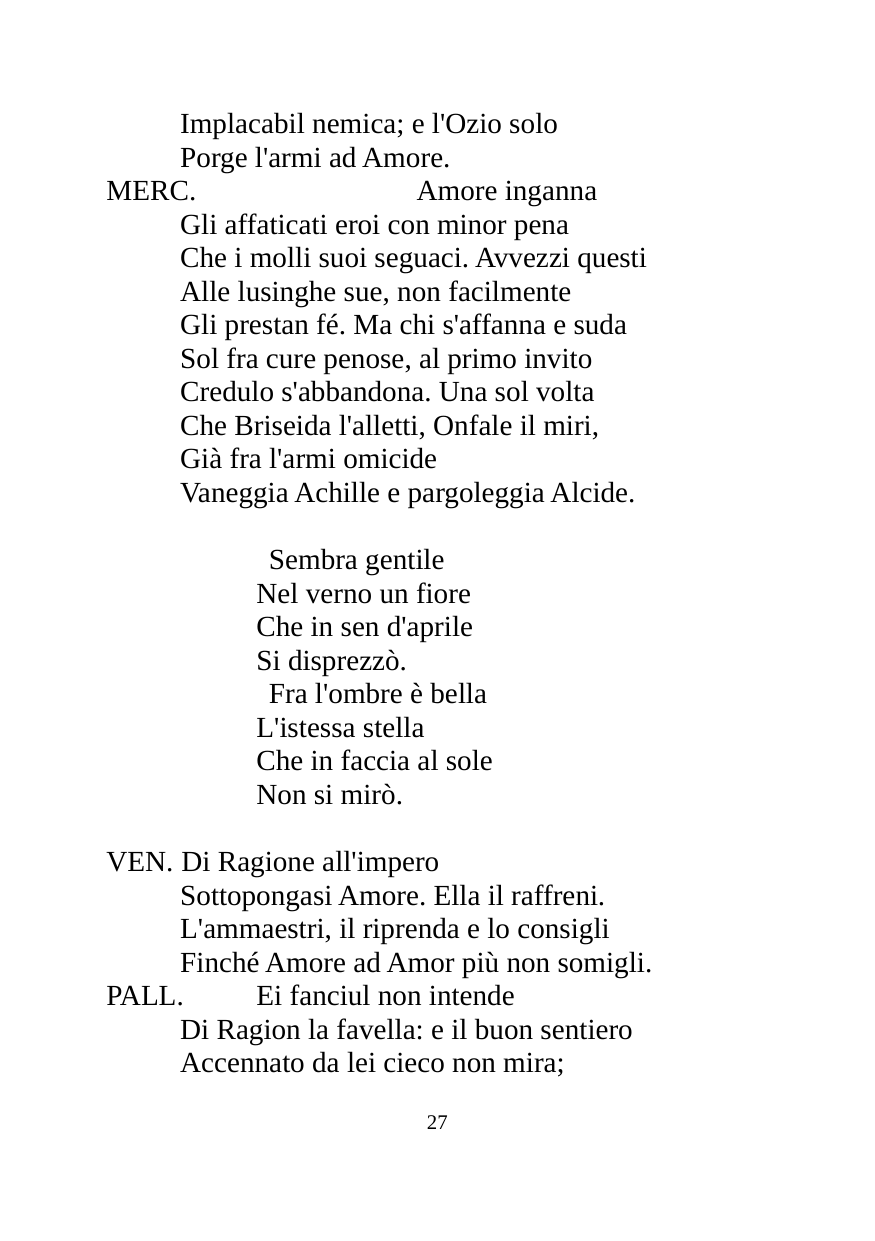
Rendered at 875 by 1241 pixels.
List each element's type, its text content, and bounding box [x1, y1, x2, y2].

text Non si mirò. [256, 777, 768, 811]
text Fra l'ombre è bella [269, 676, 768, 710]
text Gli prestan fé. Ma chi s'affanna e suda [180, 307, 768, 341]
text Credulo s'abbandona. Una sol volta [180, 374, 768, 408]
text Sottopongasi Amore. Ella il raffreni. [180, 878, 768, 911]
text MERC. Amore inganna [106, 173, 768, 207]
text Che in sen d'aprile [256, 609, 768, 643]
text Gli affaticati eroi con minor pena [180, 207, 768, 240]
text Che Briseida l'alletti, Onfale il miri, [180, 408, 768, 442]
text L'ammaestri, il riprenda e lo consigli [180, 911, 768, 945]
text Già fra l'armi omicide [180, 442, 768, 475]
text Di Ragion la favella: e il buon sentiero [180, 1012, 768, 1045]
text PALL. Ei fanciul non intende [106, 978, 768, 1012]
text Si disprezzò. [256, 643, 768, 676]
text Sol fra cure penose, al primo invito [180, 341, 768, 374]
text Che i molli suoi seguaci. Avvezzi questi [180, 240, 768, 274]
text Accennato da lei cieco non mira; [180, 1045, 768, 1079]
text Sembra gentile [269, 542, 768, 576]
text Alle lusinghe sue, non facilmente [180, 274, 768, 307]
text Implacabil nemica; e l'Ozio solo [180, 106, 768, 140]
text VEN. Di Ragione all'impero [106, 844, 768, 878]
text L'istessa stella [256, 710, 768, 743]
text Che in faccia al sole [256, 743, 768, 777]
text Porge l'armi ad Amore. [180, 140, 768, 173]
text Finché Amore ad Amor più non somigli. [180, 945, 768, 978]
text Vaneggia Achille e pargoleggia Alcide. [180, 475, 768, 509]
text Nel verno un fiore [256, 576, 768, 609]
